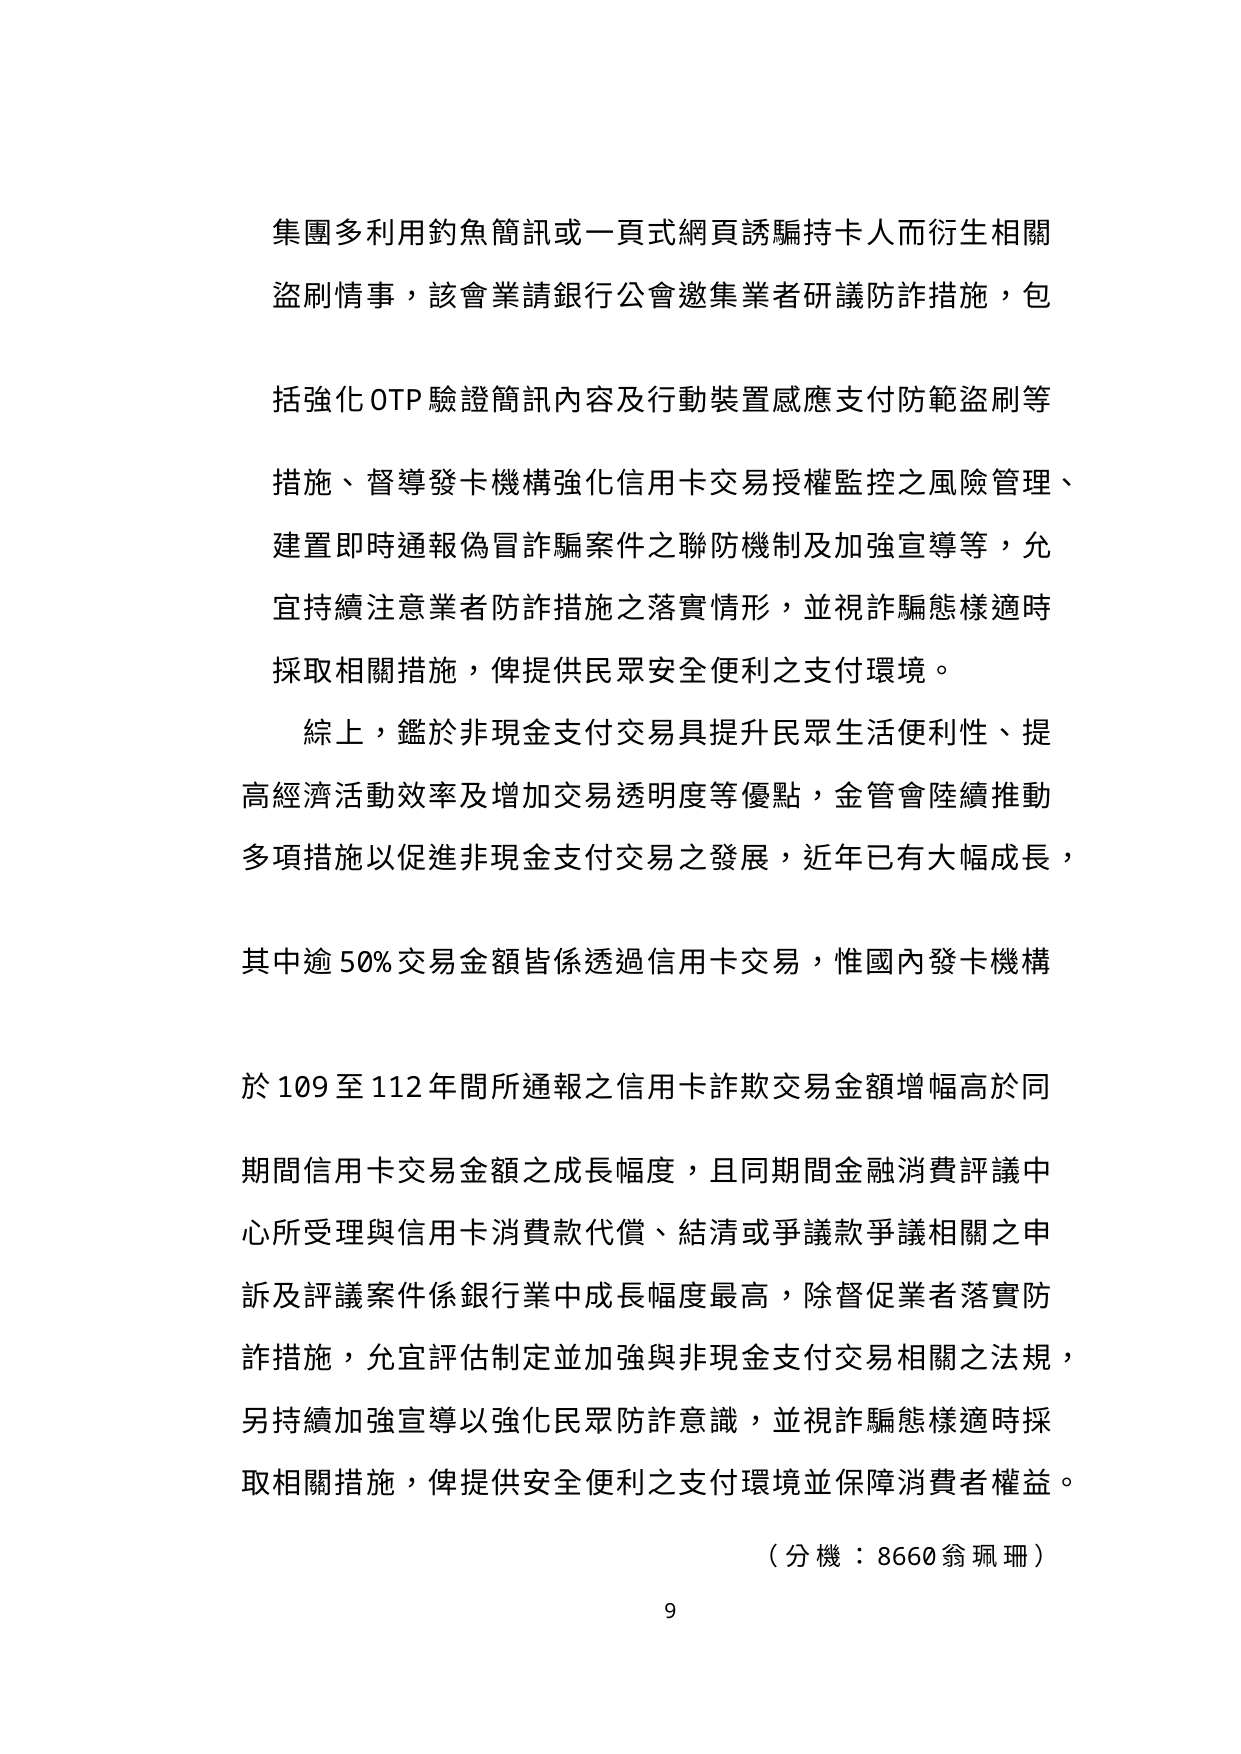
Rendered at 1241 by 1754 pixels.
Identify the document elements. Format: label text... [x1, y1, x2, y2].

text 詢據金管會表示，自新冠肺炎疫情後，民眾越來越習慣網路等非面對面交易之信用卡交易型態，再加上刷卡金額屢創新高等原因，致信用卡詐欺交易通報案件亦隨之增加，至金融消費評議中心所統計之「信用卡消費款代償、結清或爭議款」爭議類型，除包含信用卡遭盜刷之爭議外，亦可能有民眾主張刷卡購買之商品規格不符、或遭強制推銷事後反悔欲列爭議款或暫停付款等情形；鑑於近期詐騙集團多利用釣魚簡訊或一頁式網頁誘騙持卡人而衍生相關盜刷情事，該會業請銀行公會邀集業者研議防詐措施，包括強化OTP驗證簡訊內容及行動裝置感應支付防範盜刷等措施、督導發卡機構強化信用卡交易授權監控之風險管理、建置即時通報偽冒詐騙案件之聯防機制及加強宣導等，允宜持續注意業者防詐措施之落實情形，並視詐騙態樣適時採取相關措施，俾提供民眾安全便利之支付環境。 [266, 189, 1063, 689]
text 綜上，鑑於非現金支付交易具提升民眾生活便利性、提高經濟活動效率及增加交易透明度等優點，金管會陸續推動多項措施以促進非現金支付交易之發展，近年已有大幅成長，其中逾50%交易金額皆係透過信用卡交易，惟國內發卡機構於109至112年間所通報之信用卡詐欺交易金額增幅高於同期間信用卡交易金額之成長幅度，且同期間金融消費評議中心所受理與信用卡消費款代償、結清或爭議款爭議相關之申訴及評議案件係銀行業中成長幅度最高，除督促業者落實防詐措施，允宜評估制定並加強與非現金支付交易相關之法規，另持續加強宣導以強化民眾防詐意識，並視詐騙態樣適時採取相關措施，俾提供安全便利之支付環境並保障消費者權益。 [236, 689, 1063, 1502]
text （分機：8660翁珮珊） [177, 1502, 1063, 1564]
